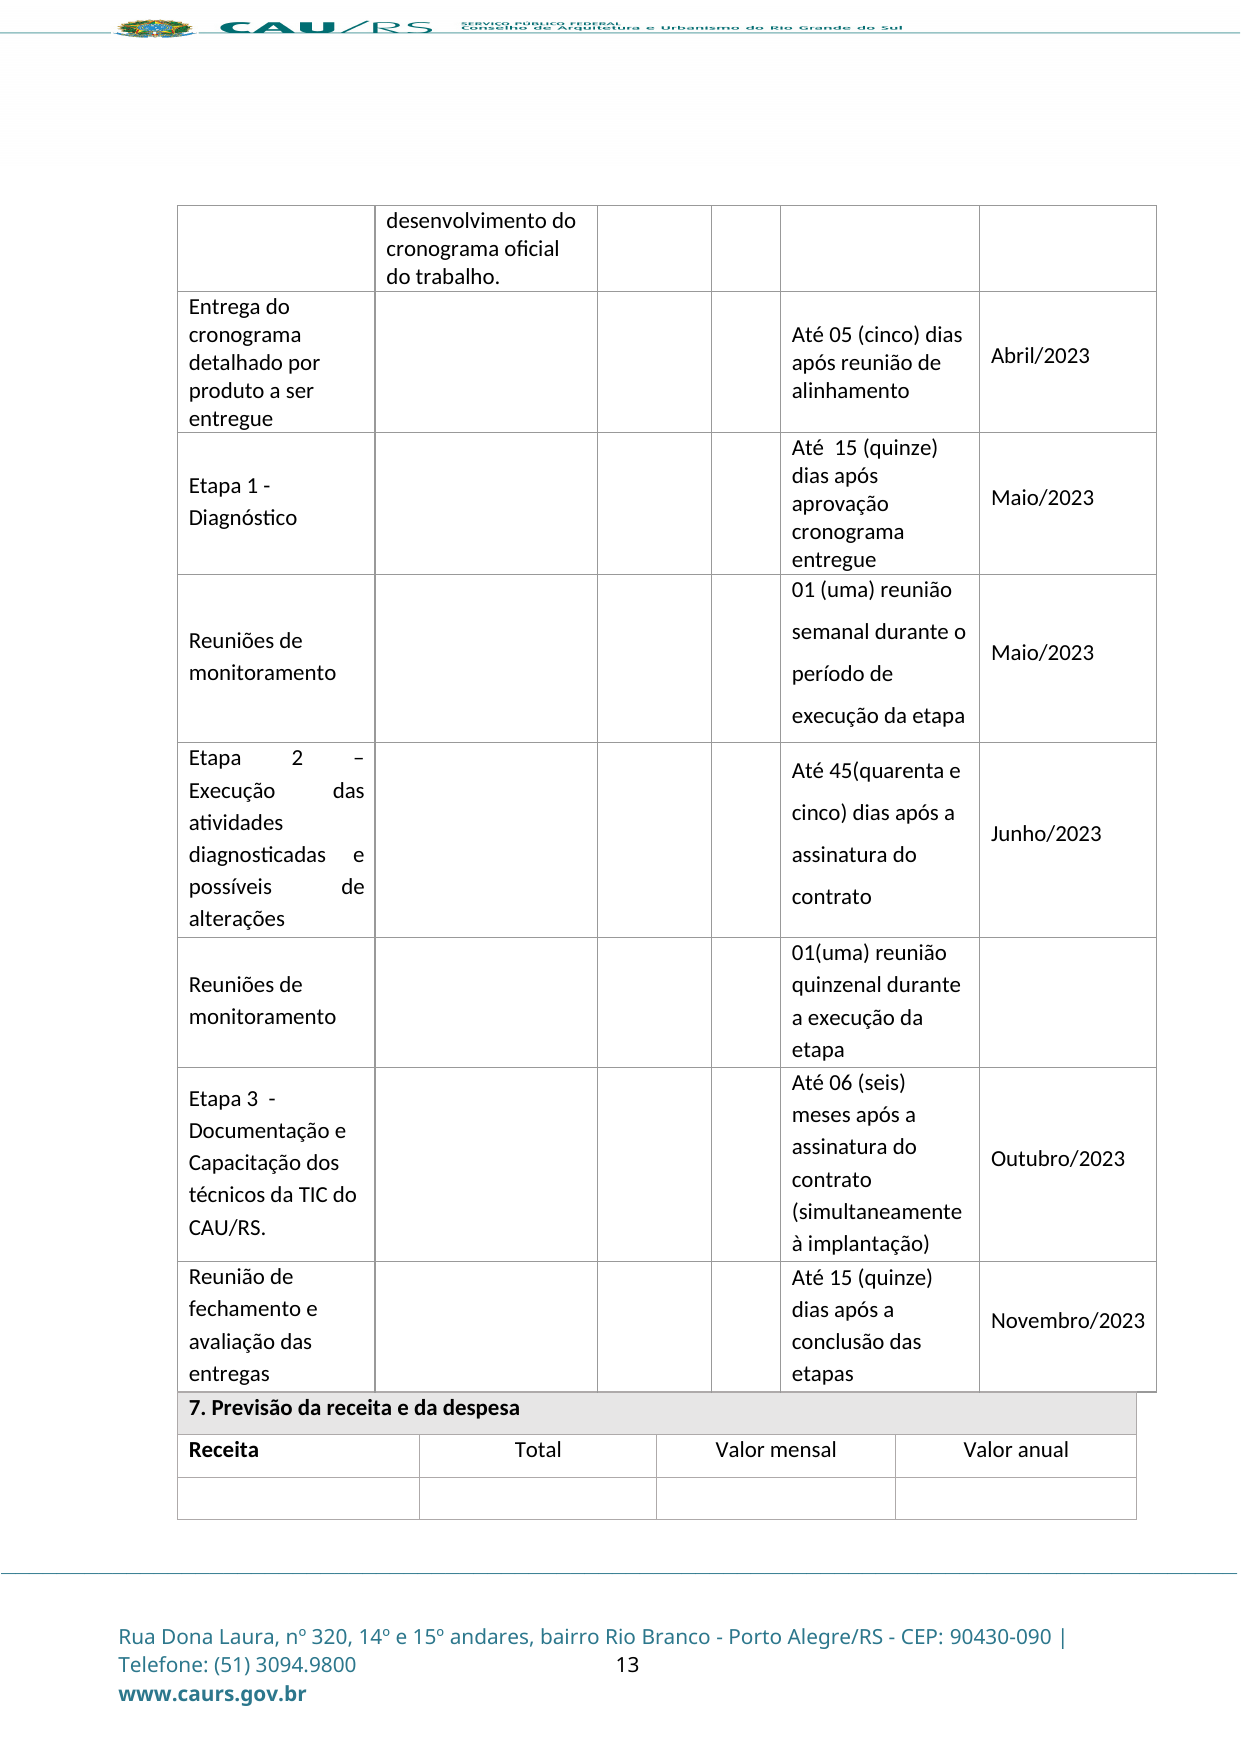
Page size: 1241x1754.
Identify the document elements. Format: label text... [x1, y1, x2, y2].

table_cell Maio/2023 [980, 433, 1156, 574]
table_cell Abril/2023 [980, 292, 1156, 432]
table_cell [712, 1068, 780, 1261]
table_cell [178, 206, 374, 291]
table_cell Reunião de fechamento e avaliação das entregas [178, 1262, 374, 1391]
table_cell Junho/2023 [980, 743, 1156, 937]
table_cell [598, 743, 711, 937]
table_cell [712, 938, 780, 1067]
table_cell [598, 938, 711, 1067]
table_cell [598, 433, 711, 574]
table_cell [598, 575, 711, 742]
table_cell [376, 743, 597, 937]
table_cell [598, 292, 711, 432]
table_cell [657, 1478, 895, 1519]
table_cell Até 15 (quinze) dias após a conclusão das etapas [781, 1262, 979, 1391]
table_cell Valor mensal [657, 1435, 895, 1477]
table_cell Etapa 2 – Execução das atividades diagnosticadas e possíveis de alterações [178, 743, 374, 937]
table_cell Outubro/2023 [980, 1068, 1156, 1261]
table_cell Etapa 1 - Diagnóstico [178, 433, 374, 574]
table_cell [420, 1478, 656, 1519]
table_cell [712, 206, 780, 291]
table_cell Reuniões de monitoramento [178, 575, 374, 742]
table_cell [712, 743, 780, 937]
table_cell [980, 938, 1156, 1067]
table_cell [376, 575, 597, 742]
table_cell [376, 938, 597, 1067]
table_cell [598, 1068, 711, 1261]
table_cell Receita [178, 1435, 419, 1477]
table_cell Entrega do cronograma detalhado por produto a ser entregue [178, 292, 374, 432]
table_cell [376, 292, 597, 432]
table_cell [376, 433, 597, 574]
table_cell Reuniões de monitoramento [178, 938, 374, 1067]
table_cell [712, 433, 780, 574]
table_cell [781, 206, 979, 291]
table_cell [598, 206, 711, 291]
table_cell Até 05 (cinco) dias após reunião de alinhamento [781, 292, 979, 432]
table_cell 01 (uma) reunião semanal durante o período de execução da etapa [781, 575, 979, 742]
table_cell [1137, 1393, 1156, 1434]
table_cell [1137, 1434, 1156, 1477]
table_cell [598, 1262, 711, 1391]
table_cell Valor anual [896, 1435, 1136, 1477]
table_cell [178, 1478, 419, 1519]
table_cell 01(uma) reunião quinzenal durante a execução da etapa [781, 938, 979, 1067]
table_cell [712, 292, 780, 432]
table_cell Até 15 (quinze) dias após aprovação cronograma entregue [781, 433, 979, 574]
table_cell [1137, 1477, 1156, 1519]
table_cell 7. Previsão da receita e da despesa [178, 1393, 1136, 1434]
table_cell [712, 575, 780, 742]
table_cell Maio/2023 [980, 575, 1156, 742]
table_cell [896, 1478, 1136, 1519]
table_cell Até 45(quarenta e cinco) dias após a assinatura do contrato [781, 743, 979, 937]
table_cell [712, 1262, 780, 1391]
table_cell Até 06 (seis) meses após a assinatura do contrato (simultaneamente à implantação) [781, 1068, 979, 1261]
table_cell Novembro/2023 [980, 1262, 1156, 1391]
table_cell desenvolvimento do cronograma oficial do trabalho. [376, 206, 597, 291]
table_cell [376, 1262, 597, 1391]
table_cell Total [420, 1435, 656, 1477]
table_cell Etapa 3 - Documentação e Capacitação dos técnicos da TIC do CAU/RS. [178, 1068, 374, 1261]
table_cell [980, 206, 1156, 291]
table_cell [376, 1068, 597, 1261]
